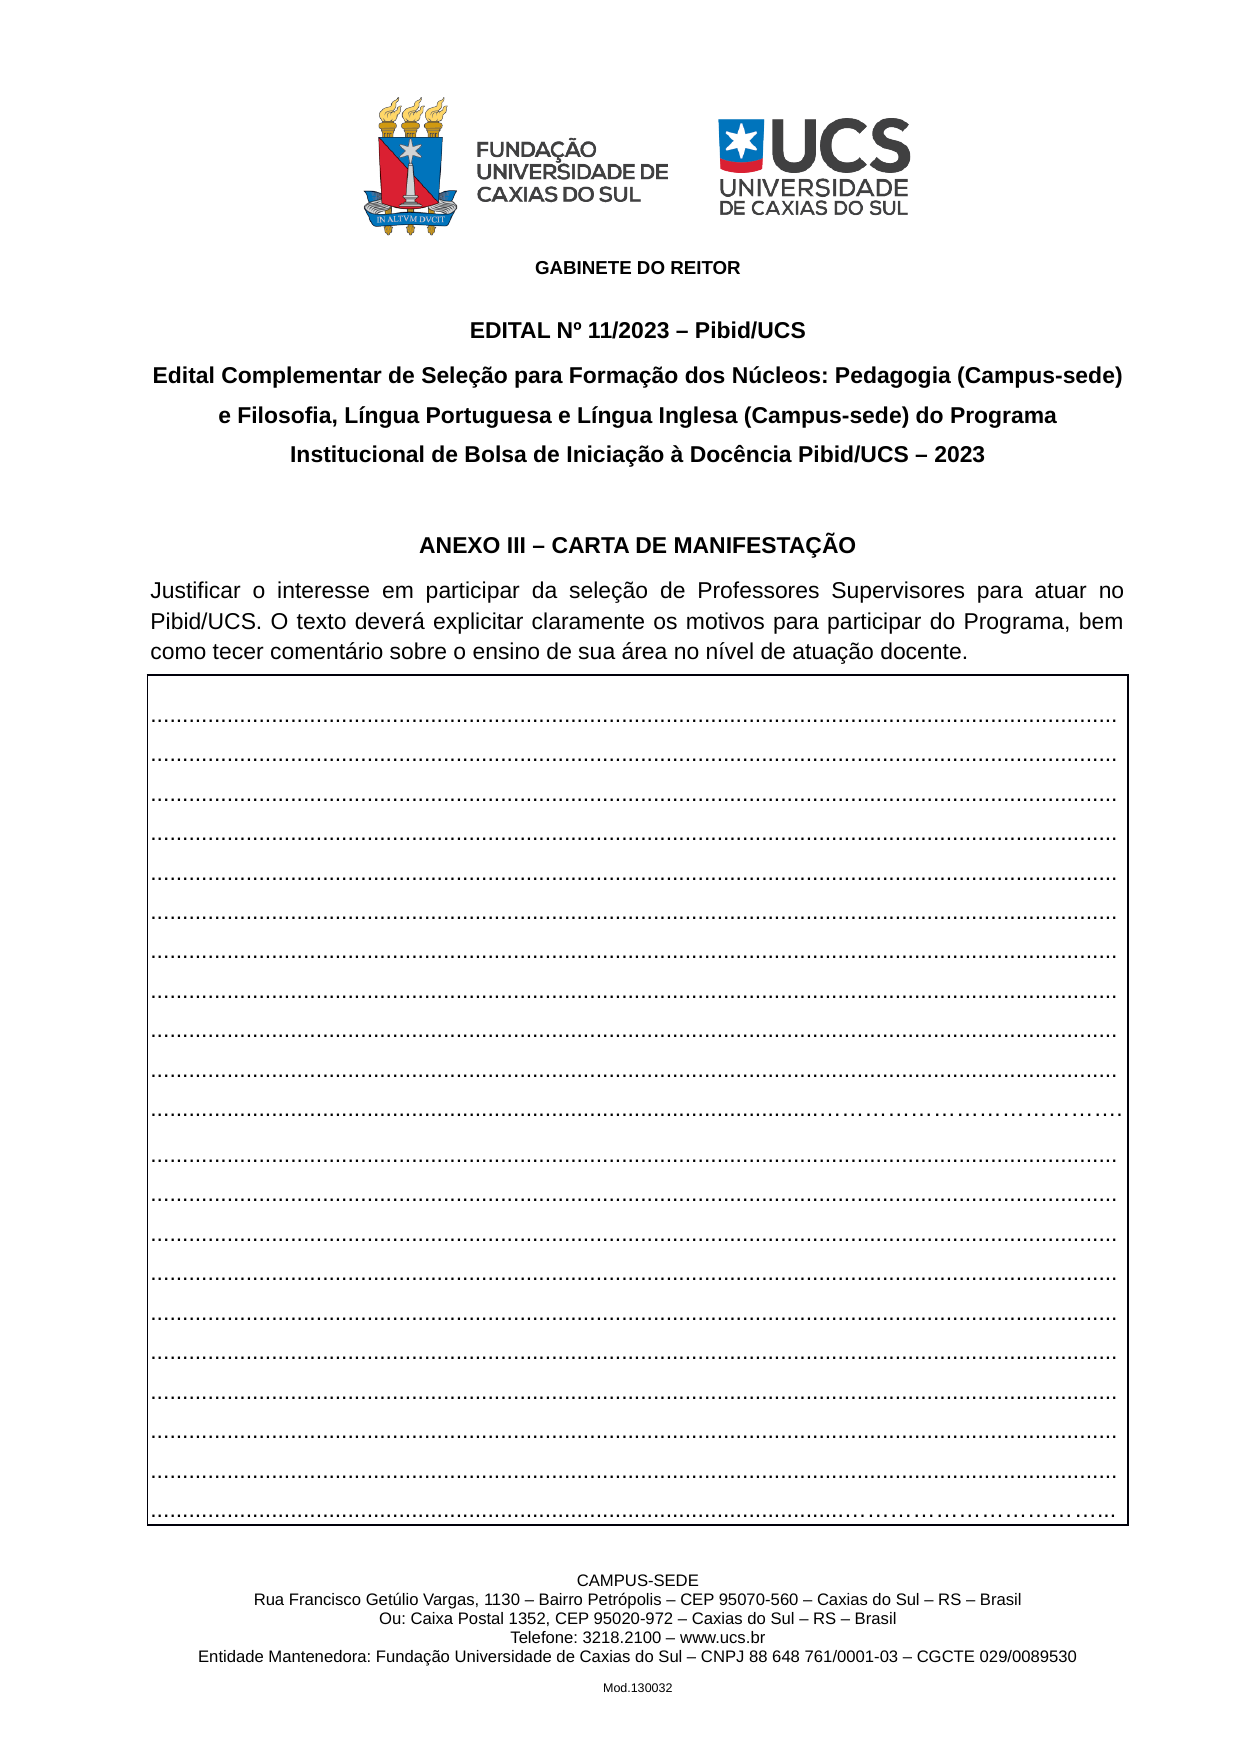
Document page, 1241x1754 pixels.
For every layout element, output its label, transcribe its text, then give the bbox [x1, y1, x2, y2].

text Justificar o interesse em participar da seleção de Professores Supervisores para atuar no Pibid/UCS. O texto deverá explicitar claramente os motivos para participar do Programa, bem como tecer comentário sobre o ensino de sua área no nível de atuação docente. [150, 577, 1125, 664]
text Edital Complementar de Seleção para Formação dos Núcleos: Pedagogia (Campus-sede) e Filosofia, Língua Portuguesa e Língua Inglesa (Campus-sede) do Programa Institucional de Bolsa de Iniciação à Docência Pibid/UCS – 2023 [150, 362, 1125, 467]
text .....................................................................................................................................................................................................................................................................................................................................................................................................................................................................................................................................................................................................................................................................................................................................................................................................................................................................................................................................................................................................................................................................................................................................................................................................................................................................................................................................................................................................................................................................................................................................……………………………... [148, 1114, 1127, 1524]
text EDITAL Nº 11/2023 – Pibid/UCS [150, 317, 1125, 343]
picture [343, 88, 932, 251]
text .........................................................................................................................................................................................................................................................................................................................................................................................................................................................................................................................................................................................................................................................................................................................................................................................................................................................................................................................................................................................................................................................................................................................................................................................................................................................................................................................................................................................................................................................................................................................................................................................................................................................................................…………………………………. [148, 676, 1127, 1114]
text ANEXO III – CARTA DE MANIFESTAÇÃO [150, 532, 1125, 558]
